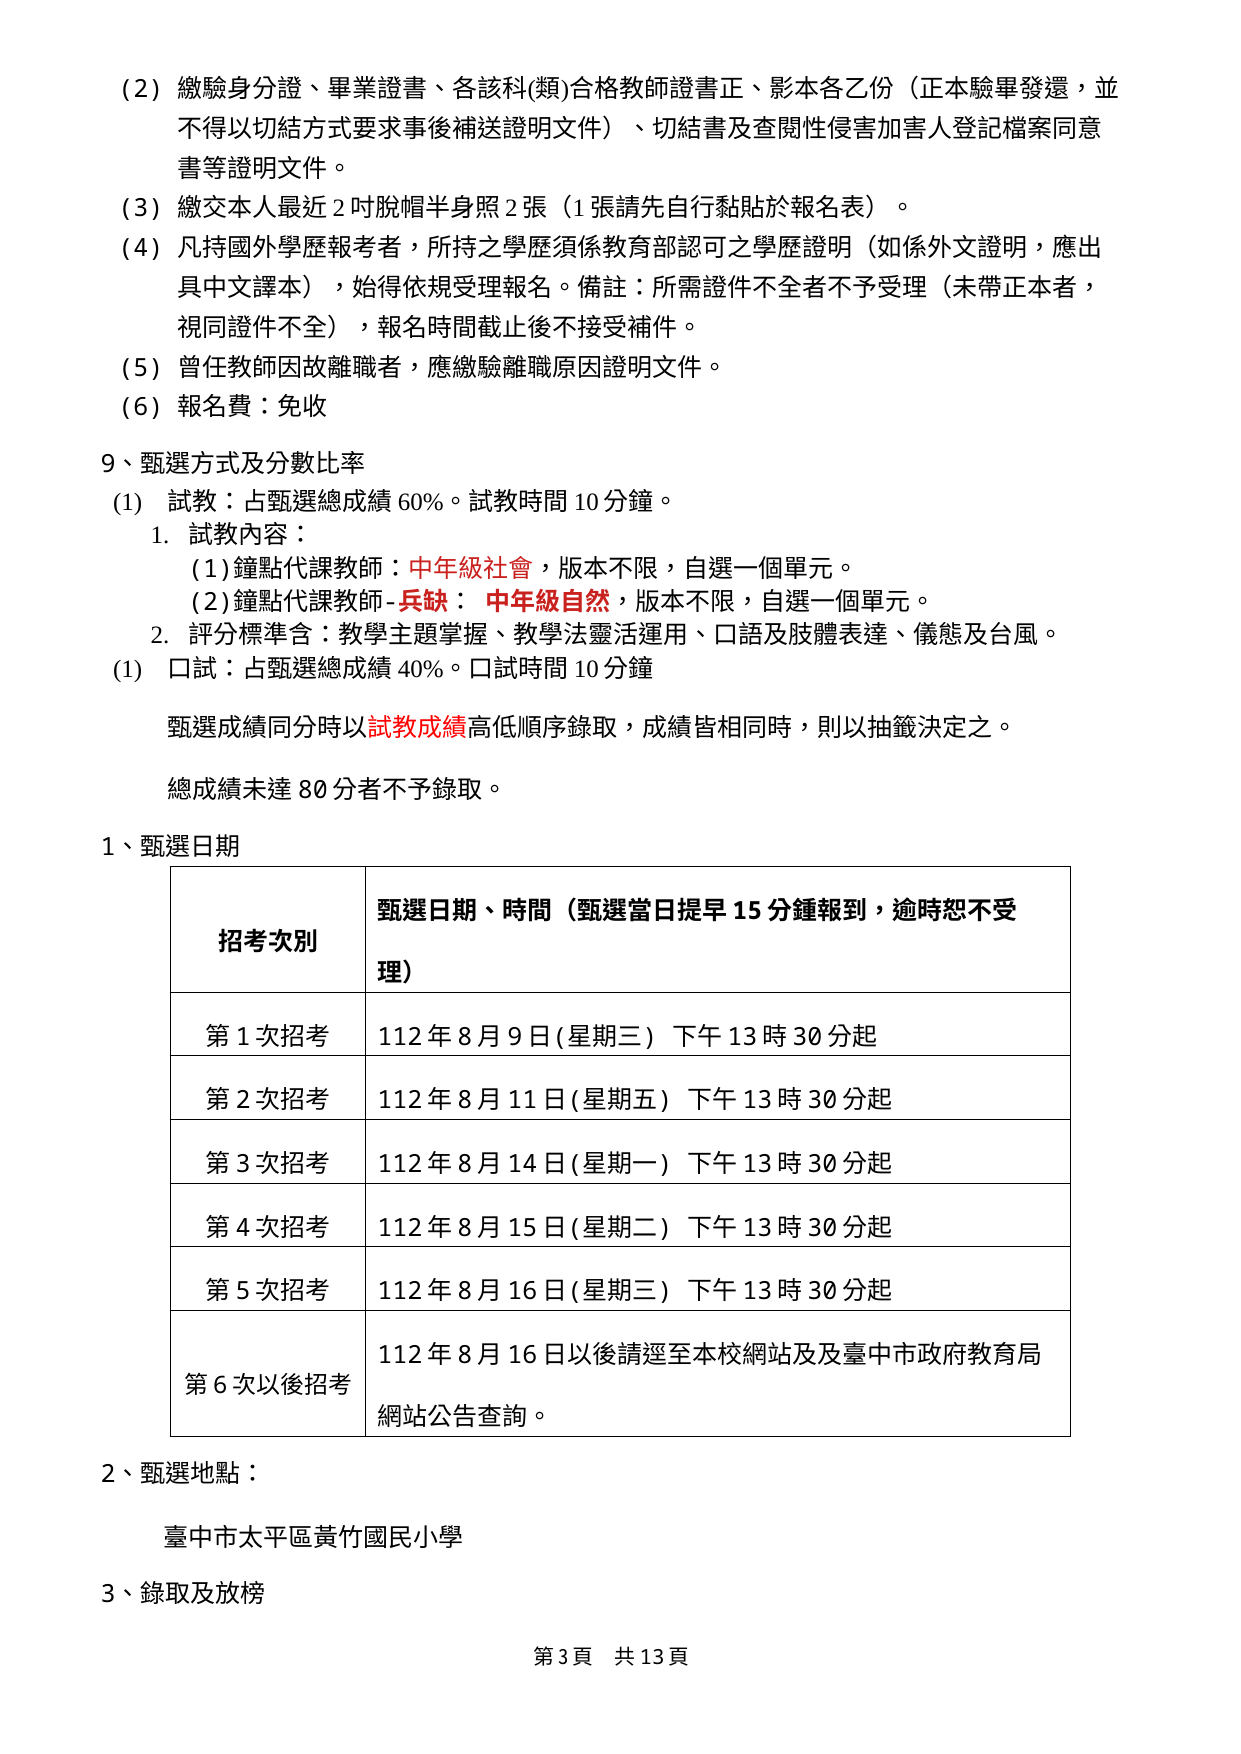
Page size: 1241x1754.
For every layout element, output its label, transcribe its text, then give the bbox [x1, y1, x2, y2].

table_cell 112年8月14日(星期一) 下午13時30分起 [366, 1120, 1070, 1182]
table_cell 第2次招考 [171, 1056, 365, 1119]
table_cell 112年8月16日以後請逕至本校網站及及臺中市政府教育局網站公告查詢。 [366, 1311, 1070, 1436]
table_cell 112年8月16日(星期三) 下午13時30分起 [366, 1247, 1070, 1309]
table_cell 第3次招考 [171, 1120, 365, 1182]
text 臺中市太平區黃竹國民小學 [163, 1494, 1122, 1556]
table_cell 112年8月11日(星期五) 下午13時30分起 [366, 1056, 1070, 1119]
list 曾任教師因故離職者，應繳驗離職原因證明文件。 [118, 347, 1122, 383]
list 評分標準含：教學主題掌握、教學法靈活運用、口語及肢體表達、儀態及台風。 [150, 617, 1122, 650]
table_header 招考次別 [171, 867, 365, 992]
list 繳驗身分證、畢業證書、各該科(類)合格教師證書正、影本各乙份（正本驗畢發還，並不得以切結方式要求事後補送證明文件）、切結書及查閱性侵害加害人登記檔案同意書等證明文件。 [118, 68, 1122, 184]
table_cell 112年8月15日(星期二) 下午13時30分起 [366, 1184, 1070, 1246]
list 凡持國外學歷報考者，所持之學歷須係教育部認可之學歷證明（如係外文證明，應出具中文譯本），始得依規受理報名。備註：所需證件不全者不予受理（未帶正本者，視同證件不全），報名時間截止後不接受補件。 [118, 228, 1122, 343]
list 甄選方式及分數比率 [100, 444, 1122, 480]
list 繳交本人最近2吋脫帽半身照2張（1張請先自行黏貼於報名表）。 [118, 188, 1122, 224]
list 甄選日期 [100, 826, 1122, 862]
list 試教內容： [150, 517, 1122, 550]
table_cell 第5次招考 [171, 1247, 365, 1309]
table_cell 第6次以後招考 [171, 1311, 365, 1436]
table_cell 第4次招考 [171, 1184, 365, 1246]
list 口試：占甄選總成績40%。口試時間10分鐘 [113, 650, 1122, 684]
list 錄取及放榜 [100, 1573, 1122, 1610]
list 報名費：免收 [118, 387, 1122, 423]
table_cell 第1次招考 [171, 993, 365, 1055]
table_cell 112年8月9日(星期三) 下午13時30分起 [366, 993, 1070, 1055]
list 甄選地點： [100, 1454, 1122, 1490]
list (1)鐘點代課教師：中年級社會，版本不限，自選一個單元。 [150, 550, 1122, 584]
table_header 甄選日期、時間（甄選當日提早15分鍾報到，逾時恕不受理） [366, 867, 1070, 992]
text 總成績未達80分者不予錄取。 [168, 746, 1122, 809]
text 甄選成績同分時以試教成績高低順序錄取，成績皆相同時，則以抽籤決定之。 [168, 684, 1122, 746]
list (2)鐘點代課教師-兵缺： 中年級自然，版本不限，自選一個單元。 [150, 584, 1122, 617]
list 試教：占甄選總成績60%。試教時間10分鐘。 [113, 484, 1122, 517]
